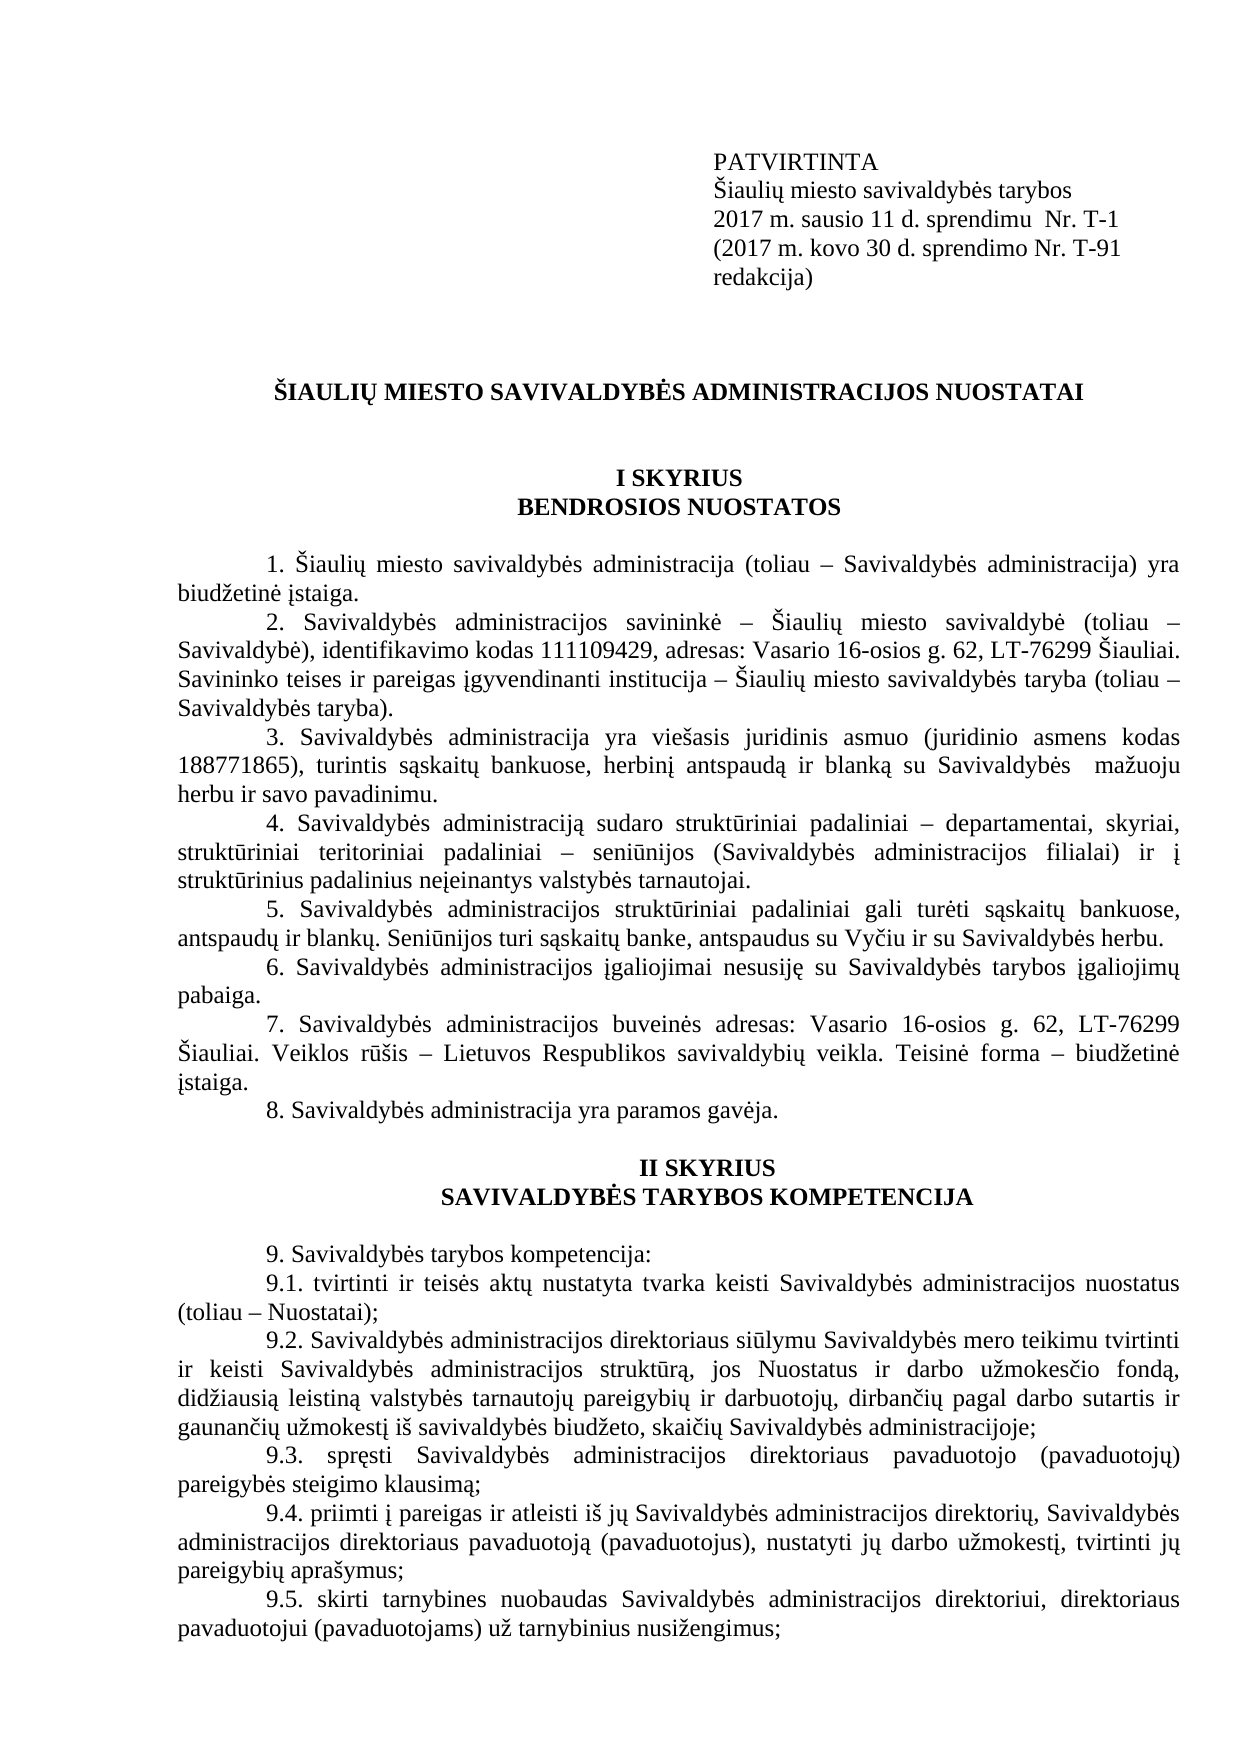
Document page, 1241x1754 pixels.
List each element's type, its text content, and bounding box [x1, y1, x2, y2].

text 7. Savivaldybės administracijos buveinės adresas: Vasario 16-osios g. 62, LT-76299 Šiauliai. Veiklos rūšis – Lietuvos Respublikos savivaldybių veikla. Teisinė forma – biudžetinė įstaiga. [177, 1009, 1181, 1096]
text 9.5. skirti tarnybines nuobaudas Savivaldybės administracijos direktoriui, direktoriaus pavaduotojui (pavaduotojams) už tarnybinius nusižengimus; [177, 1584, 1181, 1642]
text (2017 m. kovo 30 d. sprendimo Nr. T-91 [713, 233, 1181, 262]
text redakcija) [713, 262, 1181, 291]
text 9.2. Savivaldybės administracijos direktoriaus siūlymu Savivaldybės mero teikimu tvirtinti ir keisti Savivaldybės administracijos struktūrą, jos Nuostatus ir darbo užmokesčio fondą, didžiausią leistiną valstybės tarnautojų pareigybių ir darbuotojų, dirbančių pagal darbo sutartis ir gaunančių užmokestį iš savivaldybės biudžeto, skaičių Savivaldybės administracijoje; [177, 1326, 1181, 1441]
text 9.4. priimti į pareigas ir atleisti iš jų Savivaldybės administracijos direktorių, Savivaldybės administracijos direktoriaus pavaduotoją (pavaduotojus), nustatyti jų darbo užmokestį, tvirtinti jų pareigybių aprašymus; [177, 1498, 1181, 1584]
text I SKYRIUS [177, 463, 1181, 492]
text BENDROSIOS NUOSTATOS [177, 492, 1181, 521]
text 9.1. tvirtinti ir teisės aktų nustatyta tvarka keisti Savivaldybės administracijos nuostatus (toliau – Nuostatai); [177, 1268, 1181, 1326]
text 3. Savivaldybės administracija yra viešasis juridinis asmuo (juridinio asmens kodas 188771865), turintis sąskaitų bankuose, herbinį antspaudą ir blanką su Savivaldybės mažuoju herbu ir savo pavadinimu. [177, 722, 1181, 808]
text 8. Savivaldybės administracija yra paramos gavėja. [177, 1096, 1181, 1124]
text 2017 m. sausio 11 d. sprendimu Nr. T-1 [713, 204, 1181, 233]
text Šiaulių miesto savivaldybės tarybos [713, 176, 1181, 204]
text 9.3. spręsti Savivaldybės administracijos direktoriaus pavaduotojo (pavaduotojų) pareigybės steigimo klausimą; [177, 1441, 1181, 1498]
text 2. Savivaldybės administracijos savininkė – Šiaulių miesto savivaldybė (toliau – Savivaldybė), identifikavimo kodas 111109429, adresas: Vasario 16-osios g. 62, LT-76299 Šiauliai. Savininko teises ir pareigas įgyvendinanti institucija – Šiaulių miesto savivaldybės taryba (toliau – Savivaldybės taryba). [177, 607, 1181, 722]
text 5. Savivaldybės administracijos struktūriniai padaliniai gali turėti sąskaitų bankuose, antspaudų ir blankų. Seniūnijos turi sąskaitų banke, antspaudus su Vyčiu ir su Savivaldybės herbu. [177, 894, 1181, 952]
text 9. Savivaldybės tarybos kompetencija: [177, 1239, 1181, 1268]
text SAVIVALDYBĖS TARYBOS KOMPETENCIJA [177, 1182, 1181, 1211]
text ŠIAULIŲ MIESTO SAVIVALDYBĖS ADMINISTRACIJOS NUOSTATAI [177, 377, 1181, 406]
text 4. Savivaldybės administraciją sudaro struktūriniai padaliniai – departamentai, skyriai, struktūriniai teritoriniai padaliniai – seniūnijos (Savivaldybės administracijos filialai) ir į struktūrinius padalinius neįeinantys valstybės tarnautojai. [177, 808, 1181, 894]
text 1. Šiaulių miesto savivaldybės administracija (toliau – Savivaldybės administracija) yra biudžetinė įstaiga. [177, 549, 1181, 607]
text 6. Savivaldybės administracijos įgaliojimai nesusiję su Savivaldybės tarybos įgaliojimų pabaiga. [177, 952, 1181, 1009]
text II SKYRIUS [177, 1153, 1181, 1182]
text PATVIRTINTA [713, 147, 1181, 176]
